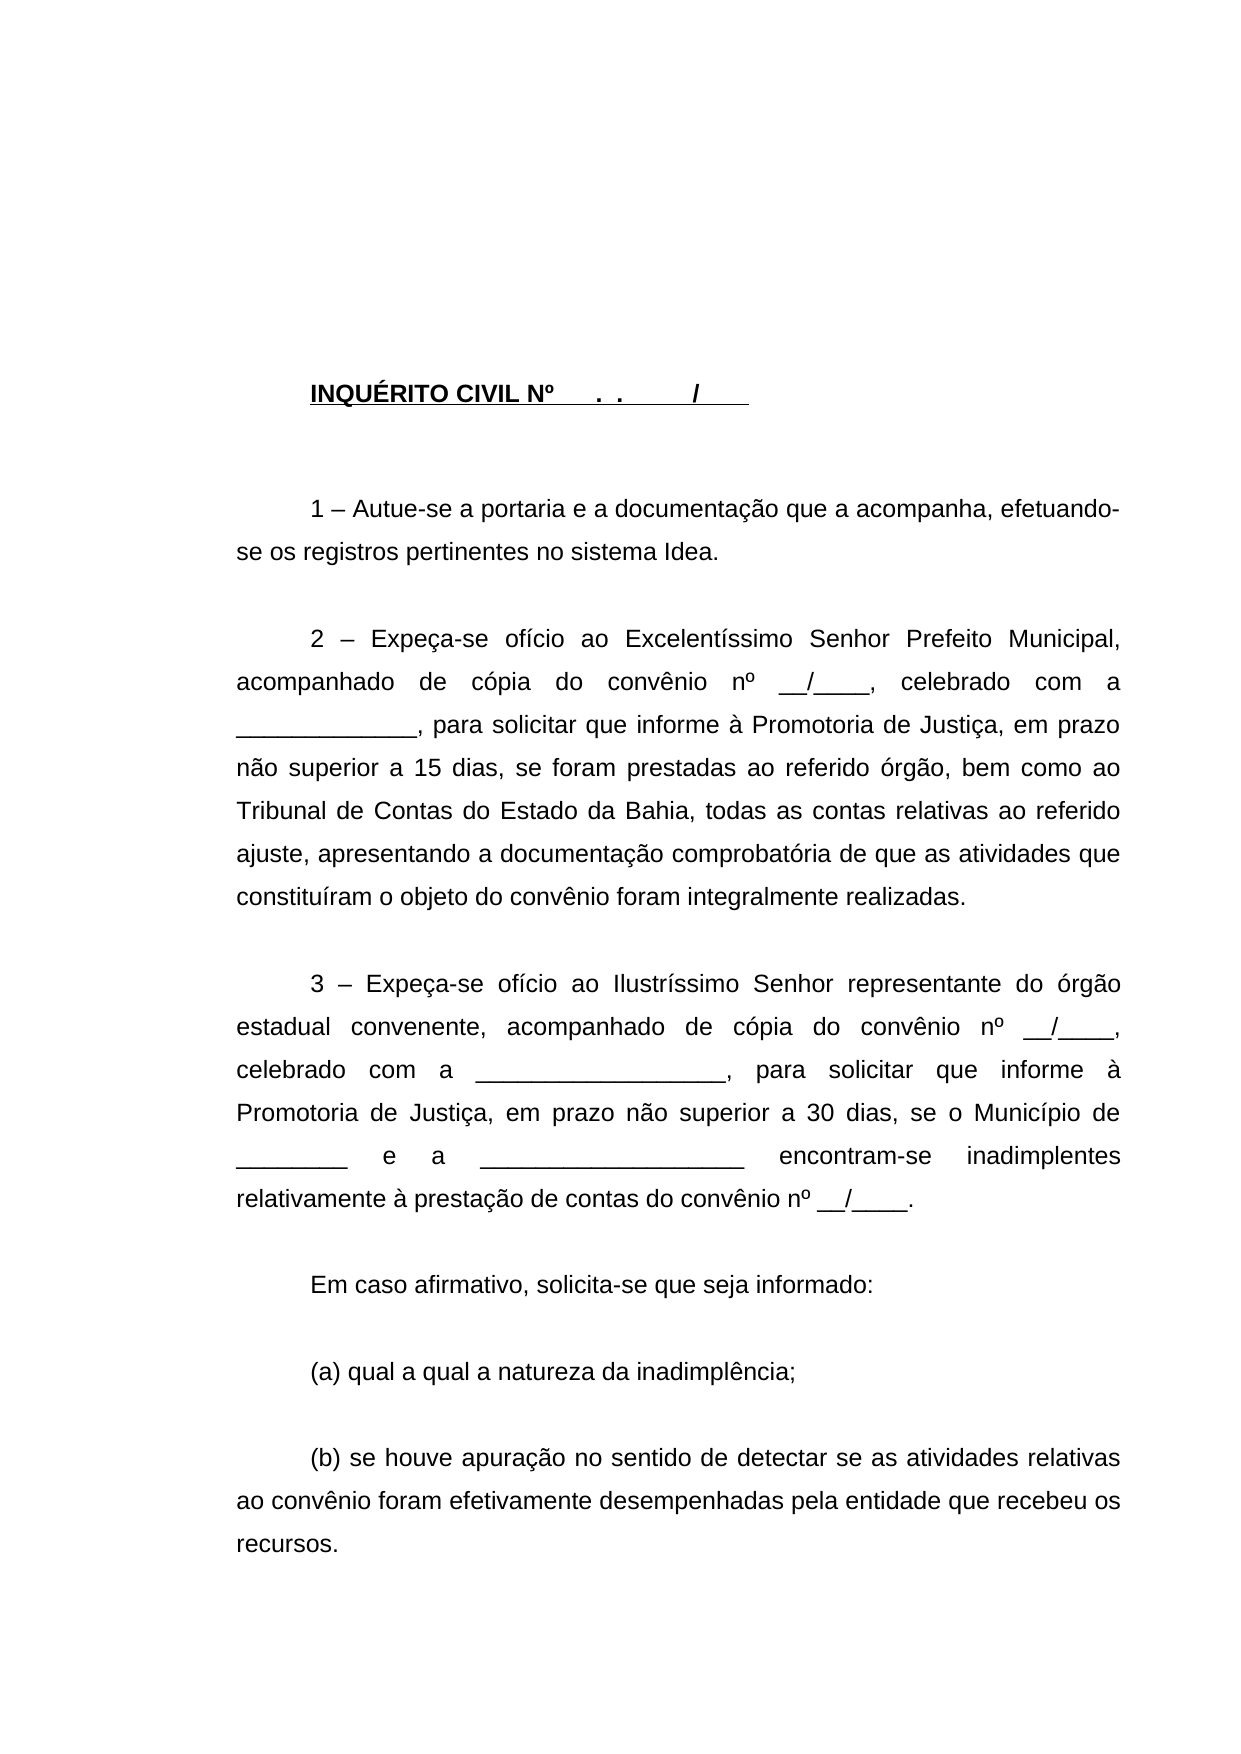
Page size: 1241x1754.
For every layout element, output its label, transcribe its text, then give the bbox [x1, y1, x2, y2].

text (b) se houve apuração no sentido de detectar se as atividades relativas ao convênio foram efetivamente desempenhadas pela entidade que recebeu os recursos. [236, 1443, 1122, 1558]
text 2 – Expeça-se ofício ao Excelentíssimo Senhor Prefeito Municipal, acompanhado de cópia do convênio nº __/____, celebrado com a _____________, para solicitar que informe à Promotoria de Justiça, em prazo não superior a 15 dias, se foram prestadas ao referido órgão, bem como ao Tribunal de Contas do Estado da Bahia, todas as contas relativas ao referido ajuste, apresentando a documentação comprobatória de que as atividades que constituíram o objeto do convênio foram integralmente realizadas. [236, 623, 1122, 911]
text INQUÉRITO CIVIL Nº . . / [236, 379, 1122, 408]
text Em caso afirmativo, solicita-se que seja informado: [236, 1270, 1122, 1299]
text (a) qual a qual a natureza da inadimplência; [236, 1357, 1122, 1385]
text 1 – Autue-se a portaria e a documentação que a acompanha, efetuando-se os registros pertinentes no sistema Idea. [236, 494, 1122, 566]
text 3 – Expeça-se ofício ao Ilustríssimo Senhor representante do órgão estadual convenente, acompanhado de cópia do convênio nº __/____, celebrado com a __________________, para solicitar que informe à Promotoria de Justiça, em prazo não superior a 30 dias, se o Município de ________ e a ___________________ encontram-se inadimplentes relativamente à prestação de contas do convênio nº __/____. [236, 968, 1122, 1213]
